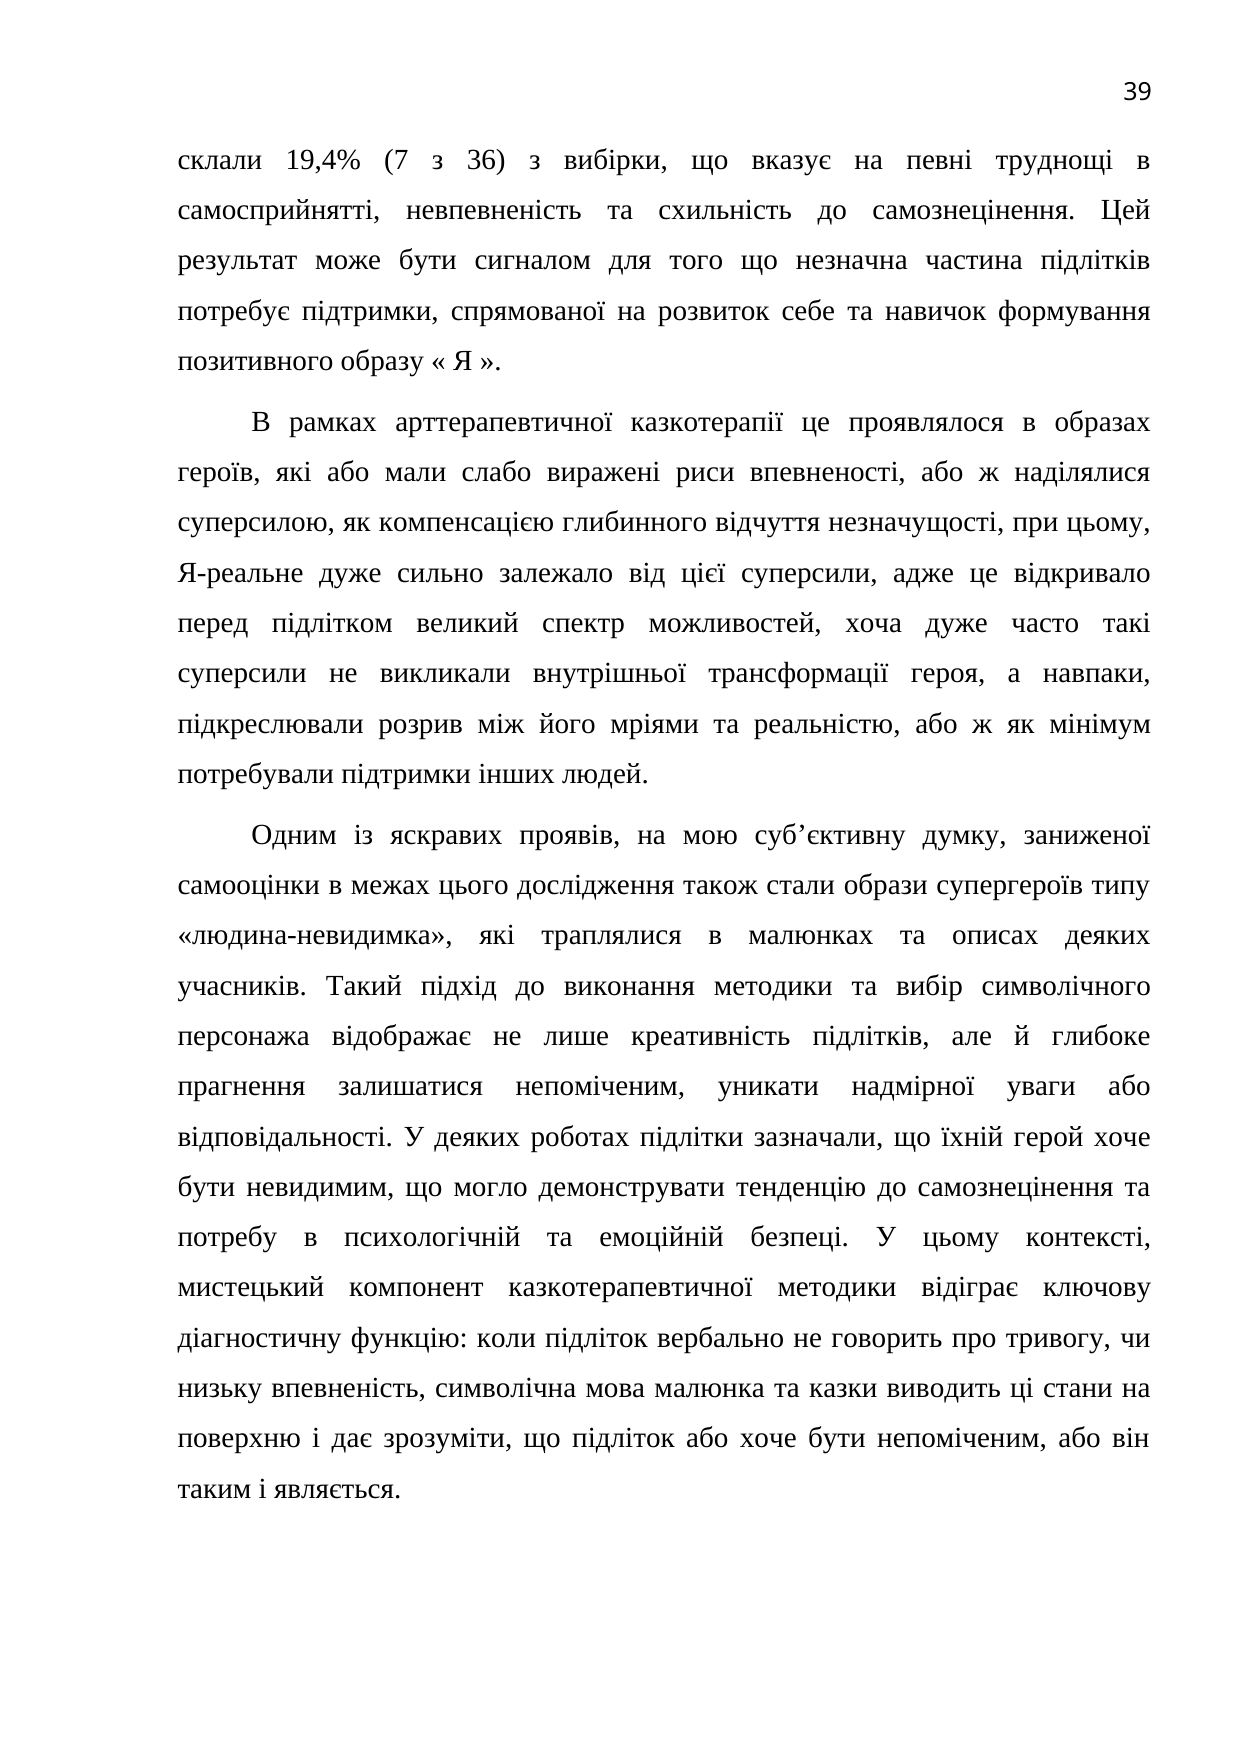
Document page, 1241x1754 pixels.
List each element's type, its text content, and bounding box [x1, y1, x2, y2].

text Одним із яскравих проявів, на мою суб’єктивну думку, заниженої самооцінки в межах цього дослідження також стали образи супергероїв типу «людина-невидимка», які траплялися в малюнках та описах деяких учасників. Такий підхід до виконання методики та вибір символічного персонажа відображає не лише креативність підлітків, але й глибоке прагнення залишатися непоміченим, уникати надмірної уваги або відповідальності. У деяких роботах підлітки зазначали, що їхній герой хоче бути невидимим, що могло демонструвати тенденцію до самознецінення та потребу в психологічній та емоційній безпеці. У цьому контексті, мистецький компонент казкотерапевтичної методики відіграє ключову діагностичну функцію: коли підліток вербально не говорить про тривогу, чи низьку впевненість, символічна мова малюнка та казки виводить ці стани на поверхню і дає зрозуміти, що підліток або хоче бути непоміченим, або він таким і являється. [177, 817, 1152, 1504]
text склали 19,4% (7 з 36) з вибірки, що вказує на певні труднощі в самосприйнятті, невпевненість та схильність до самознецінення. Цей результат може бути сигналом для того що незначна частина підлітків потребує підтримки, спрямованої на розвиток себе та навичок формування позитивного образу « Я ». [177, 142, 1152, 377]
text В рамках арттерапевтичної казкотерапії це проявлялося в образах героїв, які або мали слабо виражені риси впевненості, або ж наділялися суперсилою, як компенсацією глибинного відчуття незначущості, при цьому, Я-реальне дуже сильно залежало від цієї суперсили, адже це відкривало перед підлітком великий спектр можливостей, хоча дуже часто такі суперсили не викликали внутрішньої трансформації героя, а навпаки, підкреслювали розрив між його мріями та реальністю, або ж як мінімум потребували підтримки інших людей. [177, 404, 1152, 789]
